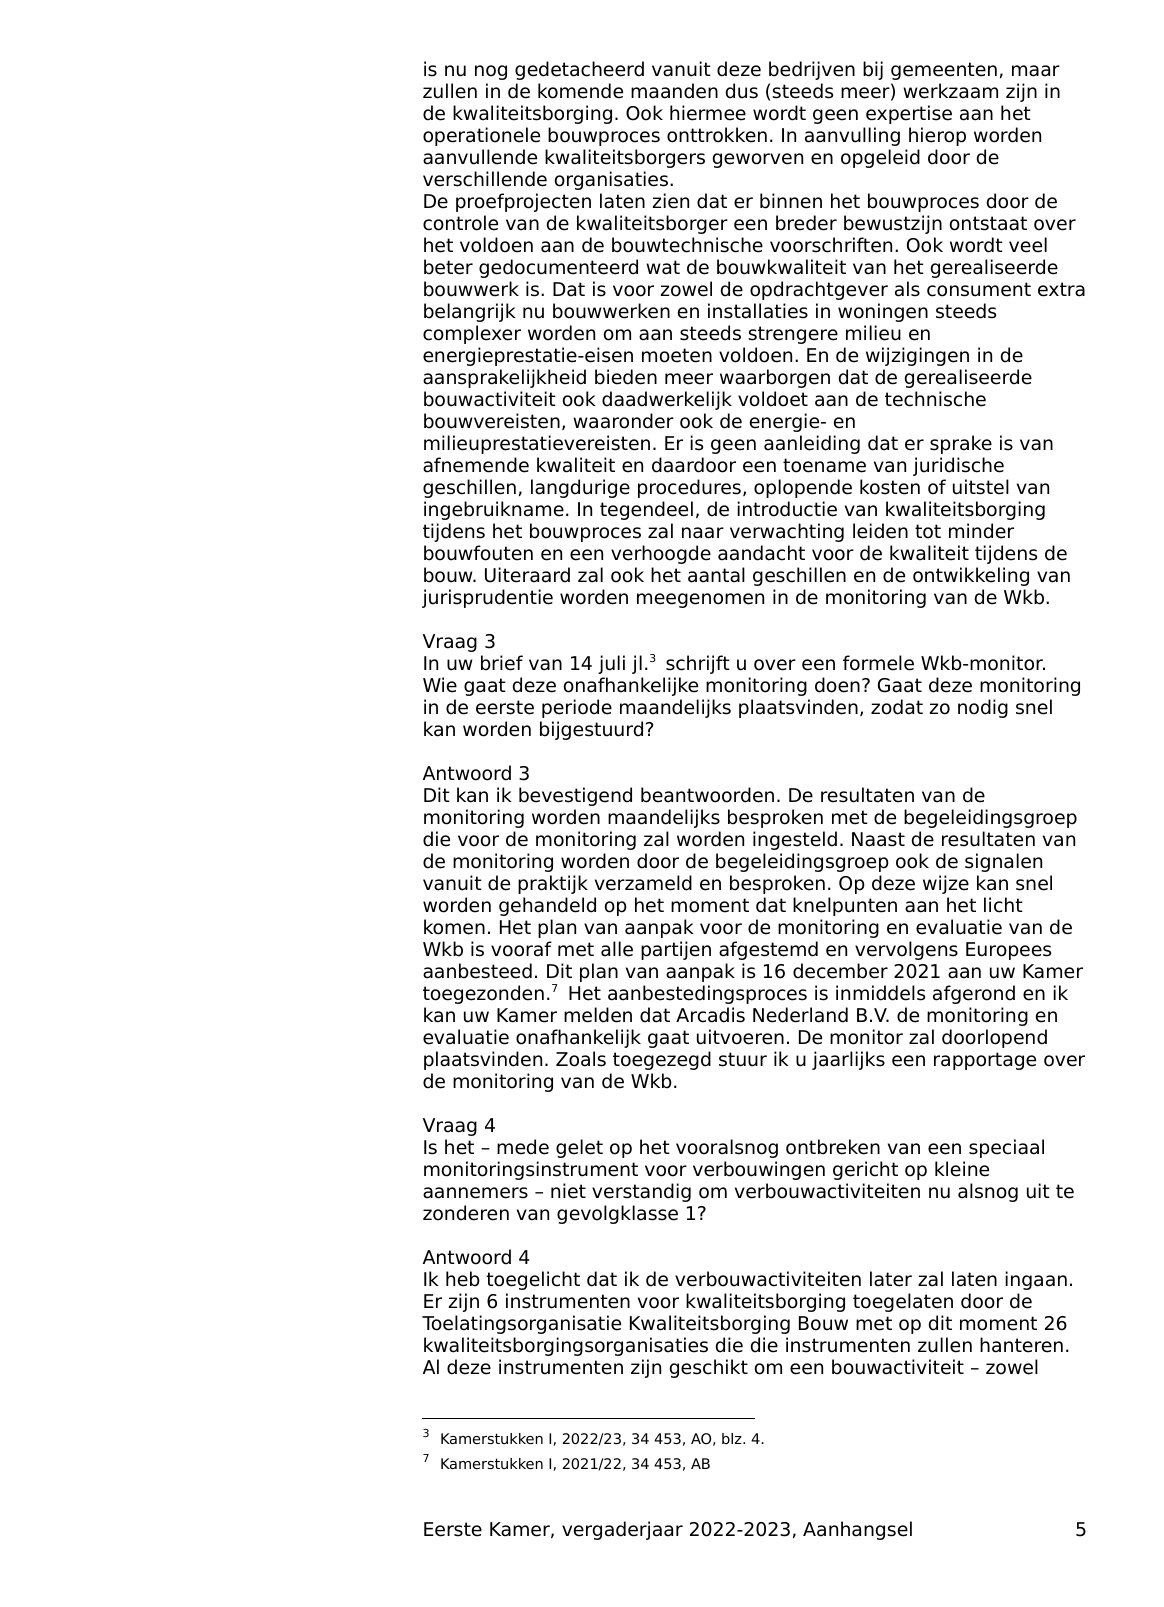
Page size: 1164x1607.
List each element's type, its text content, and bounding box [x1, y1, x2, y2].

text is nu nog gedetacheerd vanuit deze bedrijven bij gemeenten, maar zullen in de komende maanden dus (steeds meer) werkzaam zijn in de kwaliteitsborging. Ook hiermee wordt geen expertise aan het operationele bouwproces onttrokken. In aanvulling hierop worden aanvullende kwaliteitsborgers geworven en opgeleid door de verschillende organisaties. [422, 59, 1087, 191]
text Vraag 3 [422, 631, 1087, 653]
text Antwoord 4 [422, 1247, 1087, 1269]
text Dit kan ik bevestigend beantwoorden. De resultaten van de monitoring worden maandelijks besproken met de begeleidingsgroep die voor de monitoring zal worden ingesteld. Naast de resultaten van de monitoring worden door de begeleidingsgroep ook de signalen vanuit de praktijk verzameld en besproken. Op deze wijze kan snel worden gehandeld op het moment dat knelpunten aan het licht komen. Het plan van aanpak voor de monitoring en evaluatie van de Wkb is vooraf met alle partijen afgestemd en vervolgens Europees aanbesteed. Dit plan van aanpak is 16 december 2021 aan uw Kamer toegezonden. Het aanbestedingsproces is inmiddels afgerond en ik kan uw Kamer melden dat Arcadis Nederland B.V. de monitoring en evaluatie onafhankelijk gaat uitvoeren. De monitor zal doorlopend plaatsvinden. Zoals toegezegd stuur ik u jaarlijks een rapportage over de monitoring van de Wkb. [422, 785, 1087, 1092]
text De proefprojecten laten zien dat er binnen het bouwproces door de controle van de kwaliteitsborger een breder bewustzijn ontstaat over het voldoen aan de bouwtechnische voorschriften. Ook wordt veel beter gedocumenteerd wat de bouwkwaliteit van het gerealiseerde bouwwerk is. Dat is voor zowel de opdrachtgever als consument extra belangrijk nu bouwwerken en installaties in woningen steeds complexer worden om aan steeds strengere milieu en energieprestatie-eisen moeten voldoen. En de wijzigingen in de aansprakelijkheid bieden meer waarborgen dat de gerealiseerde bouwactiviteit ook daadwerkelijk voldoet aan de technische bouwvereisten, waaronder ook de energie- en milieuprestatievereisten. Er is geen aanleiding dat er sprake is van afnemende kwaliteit en daardoor een toename van juridische geschillen, langdurige procedures, oplopende kosten of uitstel van ingebruikname. In tegendeel, de introductie van kwaliteitsborging tijdens het bouwproces zal naar verwachting leiden tot minder bouwfouten en een verhoogde aandacht voor de kwaliteit tijdens de bouw. Uiteraard zal ook het aantal geschillen en de ontwikkeling van jurisprudentie worden meegenomen in de monitoring van de Wkb. [422, 191, 1087, 608]
text Vraag 4 [422, 1115, 1087, 1137]
text Kamerstukken I, 2021/22, 34 453, AB [422, 1452, 1087, 1474]
text Is het – mede gelet op het vooralsnog ontbreken van een speciaal monitoringsinstrument voor verbouwingen gericht op kleine aannemers – niet verstandig om verbouwactiviteiten nu alsnog uit te zonderen van gevolgklasse 1? [422, 1137, 1087, 1224]
text Ik heb toegelicht dat ik de verbouwactiviteiten later zal laten ingaan. [422, 1269, 1087, 1291]
text In uw brief van 14 juli jl. schrijft u over een formele Wkb-monitor. Wie gaat deze onafhankelijke monitoring doen? Gaat deze monitoring in de eerste periode maandelijks plaatsvinden, zodat zo nodig snel kan worden bijgestuurd? [422, 653, 1087, 741]
text Antwoord 3 [422, 763, 1087, 785]
text Er zijn 6 instrumenten voor kwaliteitsborging toegelaten door de Toelatingsorganisatie Kwaliteitsborging Bouw met op dit moment 26 kwaliteitsborgingsorganisaties die die instrumenten zullen hanteren. Al deze instrumenten zijn geschikt om een bouwactiviteit – zowel [422, 1291, 1087, 1379]
text Kamerstukken I, 2022/23, 34 453, AO, blz. 4. [422, 1427, 1087, 1449]
